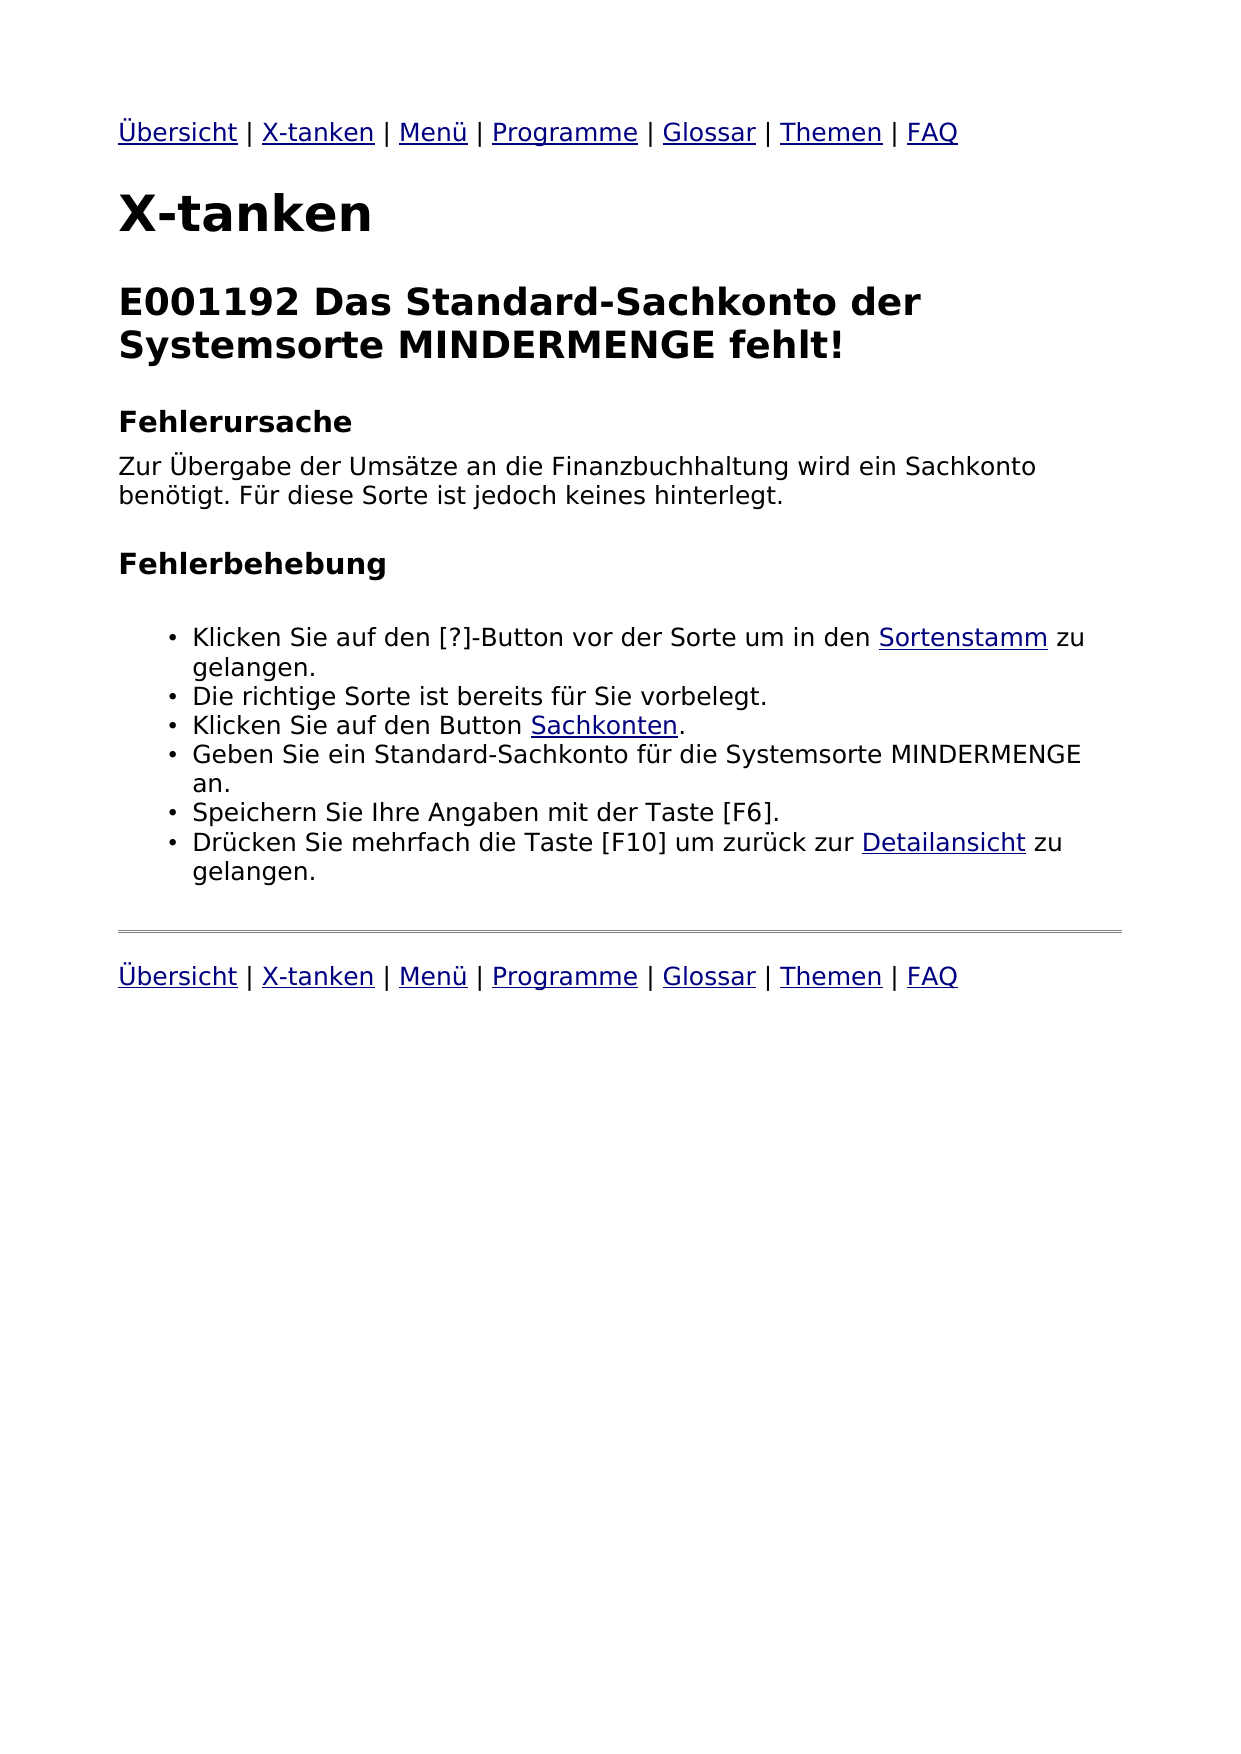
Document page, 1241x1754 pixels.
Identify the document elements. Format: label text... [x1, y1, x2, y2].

subtitle Fehlerbehebung [118, 548, 1122, 582]
list Geben Sie ein Standard-Sachkonto für die Systemsorte MINDERMENGE an. [177, 740, 1122, 798]
text Übersicht | X-tanken | Menü | Programme | Glossar | Themen | FAQ [118, 962, 1122, 991]
subtitle E001192 Das Standard-Sachkonto der Systemsorte MINDERMENGE fehlt! [118, 281, 1122, 368]
list Klicken Sie auf den Button Sachkonten. [177, 711, 1122, 740]
subtitle Fehlerursache [118, 405, 1122, 439]
text Übersicht | X-tanken | Menü | Programme | Glossar | Themen | FAQ [118, 118, 1122, 147]
list Speichern Sie Ihre Angaben mit der Taste [F6]. [177, 798, 1122, 828]
text Zur Übergabe der Umsätze an die Finanzbuchhaltung wird ein Sachkonto benötigt. Für diese Sorte ist jedoch keines hinterlegt. [118, 452, 1122, 510]
list Drücken Sie mehrfach die Taste [F10] um zurück zur Detailansicht zu gelangen. [177, 828, 1122, 886]
list Klicken Sie auf den [?]-Button vor der Sorte um in den Sortenstamm zu gelangen. [177, 623, 1122, 682]
subtitle X-tanken [118, 185, 1122, 243]
list Die richtige Sorte ist bereits für Sie vorbelegt. [177, 682, 1122, 711]
